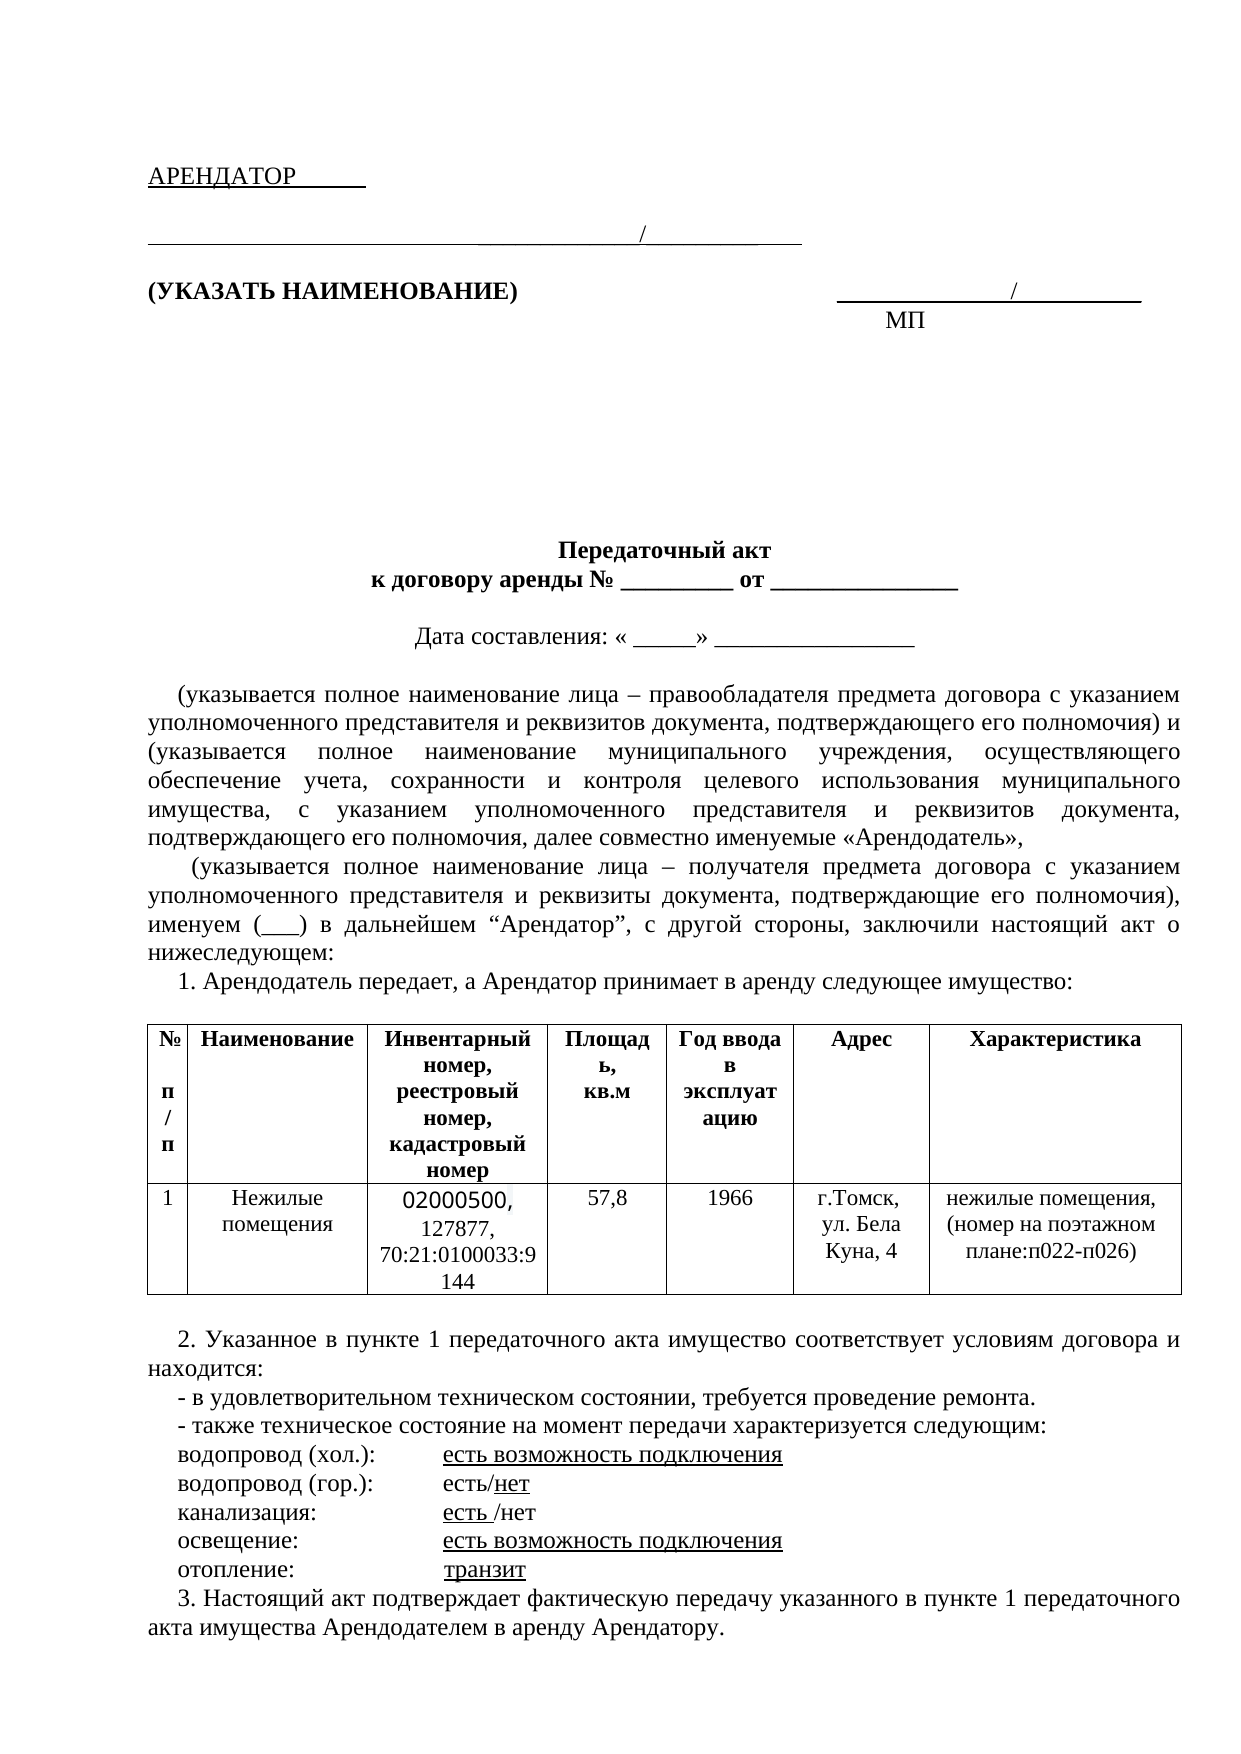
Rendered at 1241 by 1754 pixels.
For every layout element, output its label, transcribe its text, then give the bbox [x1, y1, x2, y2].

table_header Наименование [188, 1025, 367, 1183]
text водопровод (гор.): есть/нет [148, 1468, 1181, 1497]
text МП [148, 305, 1181, 334]
table_header Адрес [794, 1025, 929, 1183]
text Передаточный акт [148, 535, 1181, 564]
table_header Площадь, кв.м [548, 1025, 666, 1183]
text (указывается полное наименование лица – получателя предмета договора с указанием уполномоченного представителя и реквизиты документа, подтверждающие его полномочия), именуем (___) в дальнейшем “Арендатор”, с другой стороны, заключили настоящий акт о нижеследующем: [148, 851, 1181, 966]
text освещение: есть возможность подключения [148, 1525, 1181, 1554]
table_cell 1 [148, 1184, 187, 1294]
table_cell 1966 [667, 1184, 793, 1294]
text - также техническое состояние на момент передачи характеризуется следующим: [148, 1410, 1181, 1439]
text Дата составления: « _____» ________________ [148, 621, 1181, 650]
text (УКАЗАТЬ НАИМЕНОВАНИЕ) ______________/__________ [148, 276, 1181, 305]
table_cell г.Томск, ул. Бела Куна, 4 [794, 1184, 929, 1294]
text отопление: транзит [148, 1554, 1181, 1583]
table_cell нежилые помещения, (номер на поэтажном плане:п022-п026) [930, 1184, 1181, 1294]
text АРЕНДАТОР [148, 161, 1181, 190]
table_cell 02000500, 127877, 70:21:0100033:9144 [368, 1184, 547, 1294]
text 1. Арендодатель передает, а Арендатор принимает в аренду следующее имущество: [148, 966, 1181, 995]
text - в удовлетворительном техническом состоянии, требуется проведение ремонта. [148, 1382, 1181, 1410]
text канализация: есть /нет [148, 1497, 1181, 1525]
table_cell Нежилые помещения [188, 1184, 367, 1294]
table_header № п/п [148, 1025, 187, 1183]
table_header Инвентарный номер, реестровый номер, кадастровый номер [368, 1025, 547, 1183]
text водопровод (хол.): есть возможность подключения [148, 1439, 1181, 1468]
text к договору аренды № _________ от _______________ [148, 564, 1181, 592]
text (указывается полное наименование лица – правообладателя предмета договора с указанием уполномоченного представителя и реквизитов документа, подтверждающего его полномочия) и (указывается полное наименование муниципального учреждения, осуществляющего обеспечение учета, сохранности и контроля целевого использования муниципального имущества, с указанием уполномоченного представителя и реквизитов документа, подтверждающего его полномочия, далее совместно именуемые «Арендодатель», [148, 679, 1181, 851]
text 3. Настоящий акт подтверждает фактическую передачу указанного в пункте 1 передаточного акта имущества Арендодателем в аренду Арендатору. [148, 1583, 1181, 1640]
table_header Год ввода в эксплуатацию [667, 1025, 793, 1183]
table_cell 57,8 [548, 1184, 666, 1294]
text 2. Указанное в пункте 1 передаточного акта имущество соответствует условиям договора и находится: [148, 1324, 1181, 1382]
table_header Характеристика [930, 1025, 1181, 1183]
text _____________/_________ [148, 219, 1181, 247]
